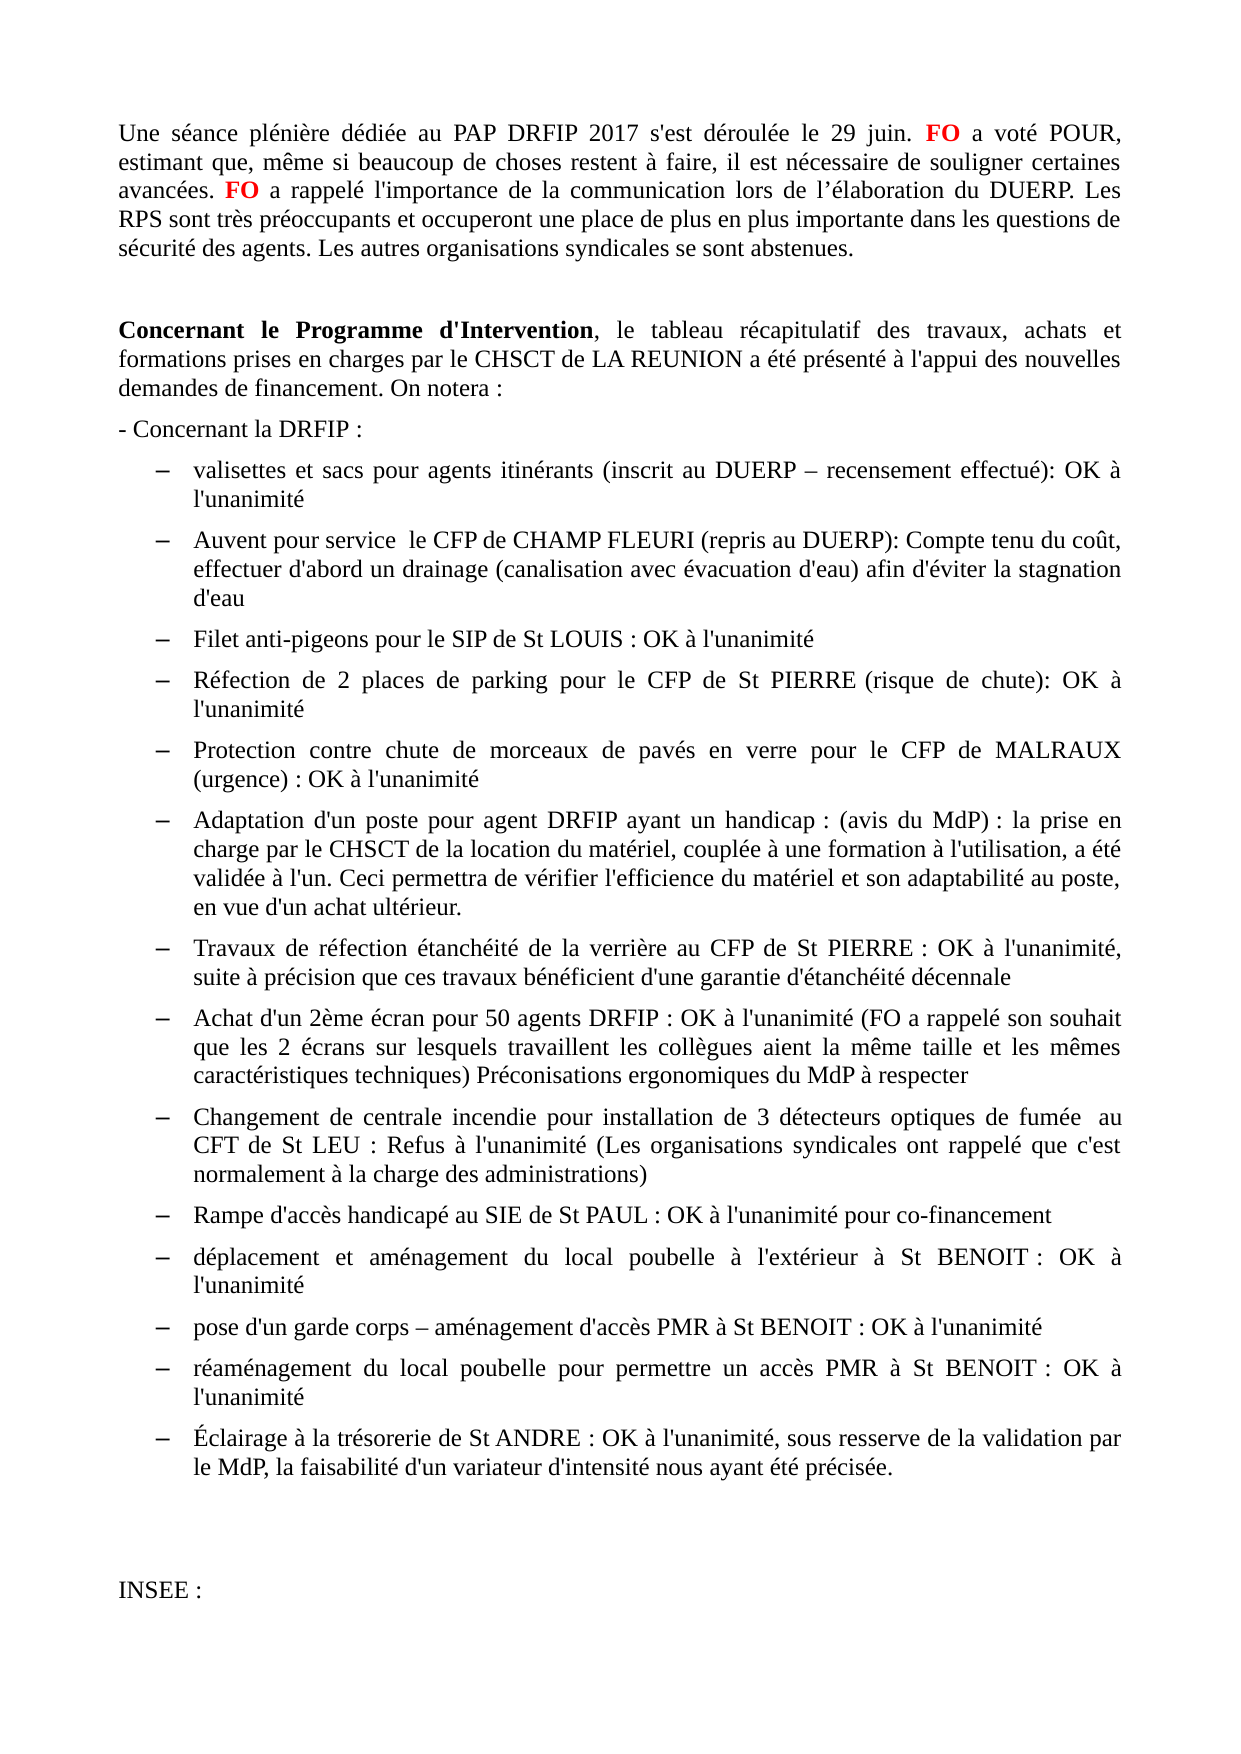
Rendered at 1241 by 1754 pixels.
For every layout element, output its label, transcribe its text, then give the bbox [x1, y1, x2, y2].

list déplacement et aménagement du local poubelle à l'extérieur à St BENOIT : OK à l'unanimité [156, 1242, 1122, 1299]
list réaménagement du local poubelle pour permettre un accès PMR à St BENOIT : OK à l'unanimité [156, 1353, 1122, 1411]
text INSEE : [118, 1576, 1122, 1604]
list pose d'un garde corps – aménagement d'accès PMR à St BENOIT : OK à l'unanimité [156, 1312, 1122, 1341]
list Adaptation d'un poste pour agent DRFIP ayant un handicap : (avis du MdP) : la prise en charge par le CHSCT de la location du matériel, couplée à une formation à l'utilisation, a été validée à l'un. Ceci permettra de vérifier l'efficience du matériel et son adaptabilité au poste, en vue d'un achat ultérieur. [156, 806, 1122, 921]
list Achat d'un 2ème écran pour 50 agents DRFIP : OK à l'unanimité (FO a rappelé son souhait que les 2 écrans sur lesquels travaillent les collègues aient la même taille et les mêmes caractéristiques techniques) Préconisations ergonomiques du MdP à respecter [156, 1003, 1122, 1089]
list valisettes et sacs pour agents itinérants (inscrit au DUERP – recensement effectué): OK à l'unanimité [156, 456, 1122, 513]
list Protection contre chute de morceaux de pavés en verre pour le CFP de MALRAUX (urgence) : OK à l'unanimité [156, 736, 1122, 793]
list Travaux de réfection étanchéité de la verrière au CFP de St PIERRE : OK à l'unanimité, suite à précision que ces travaux bénéficient d'une garantie d'étanchéité décennale [156, 933, 1122, 991]
list Filet anti-pigeons pour le SIP de St LOUIS : OK à l'unanimité [156, 624, 1122, 653]
text Concernant le Programme d'Intervention, le tableau récapitulatif des travaux, achats et formations prises en charges par le CHSCT de LA REUNION a été présenté à l'appui des nouvelles demandes de financement. On notera : [118, 316, 1122, 402]
list Auvent pour service le CFP de CHAMP FLEURI (repris au DUERP): Compte tenu du coût, effectuer d'abord un drainage (canalisation avec évacuation d'eau) afin d'éviter la stagnation d'eau [156, 526, 1122, 612]
text Une séance plénière dédiée au PAP DRFIP 2017 s'est déroulée le 29 juin. FO a voté POUR, estimant que, même si beaucoup de choses restent à faire, il est nécessaire de souligner certaines avancées. FO a rappelé l'importance de la communication lors de l’élaboration du DUERP. Les RPS sont très préoccupants et occuperont une place de plus en plus importante dans les questions de sécurité des agents. Les autres organisations syndicales se sont abstenues. [118, 118, 1122, 262]
list Rampe d'accès handicapé au SIE de St PAUL : OK à l'unanimité pour co-financement [156, 1201, 1122, 1229]
list Changement de centrale incendie pour installation de 3 détecteurs optiques de fumée au CFT de St LEU : Refus à l'unanimité (Les organisations syndicales ont rappelé que c'est normalement à la charge des administrations) [156, 1102, 1122, 1188]
list Éclairage à la trésorerie de St ANDRE : OK à l'unanimité, sous resserve de la validation par le MdP, la faisabilité d'un variateur d'intensité nous ayant été précisée. [156, 1423, 1122, 1481]
text - Concernant la DRFIP : [118, 414, 1122, 443]
list Réfection de 2 places de parking pour le CFP de St PIERRE (risque de chute): OK à l'unanimité [156, 666, 1122, 723]
